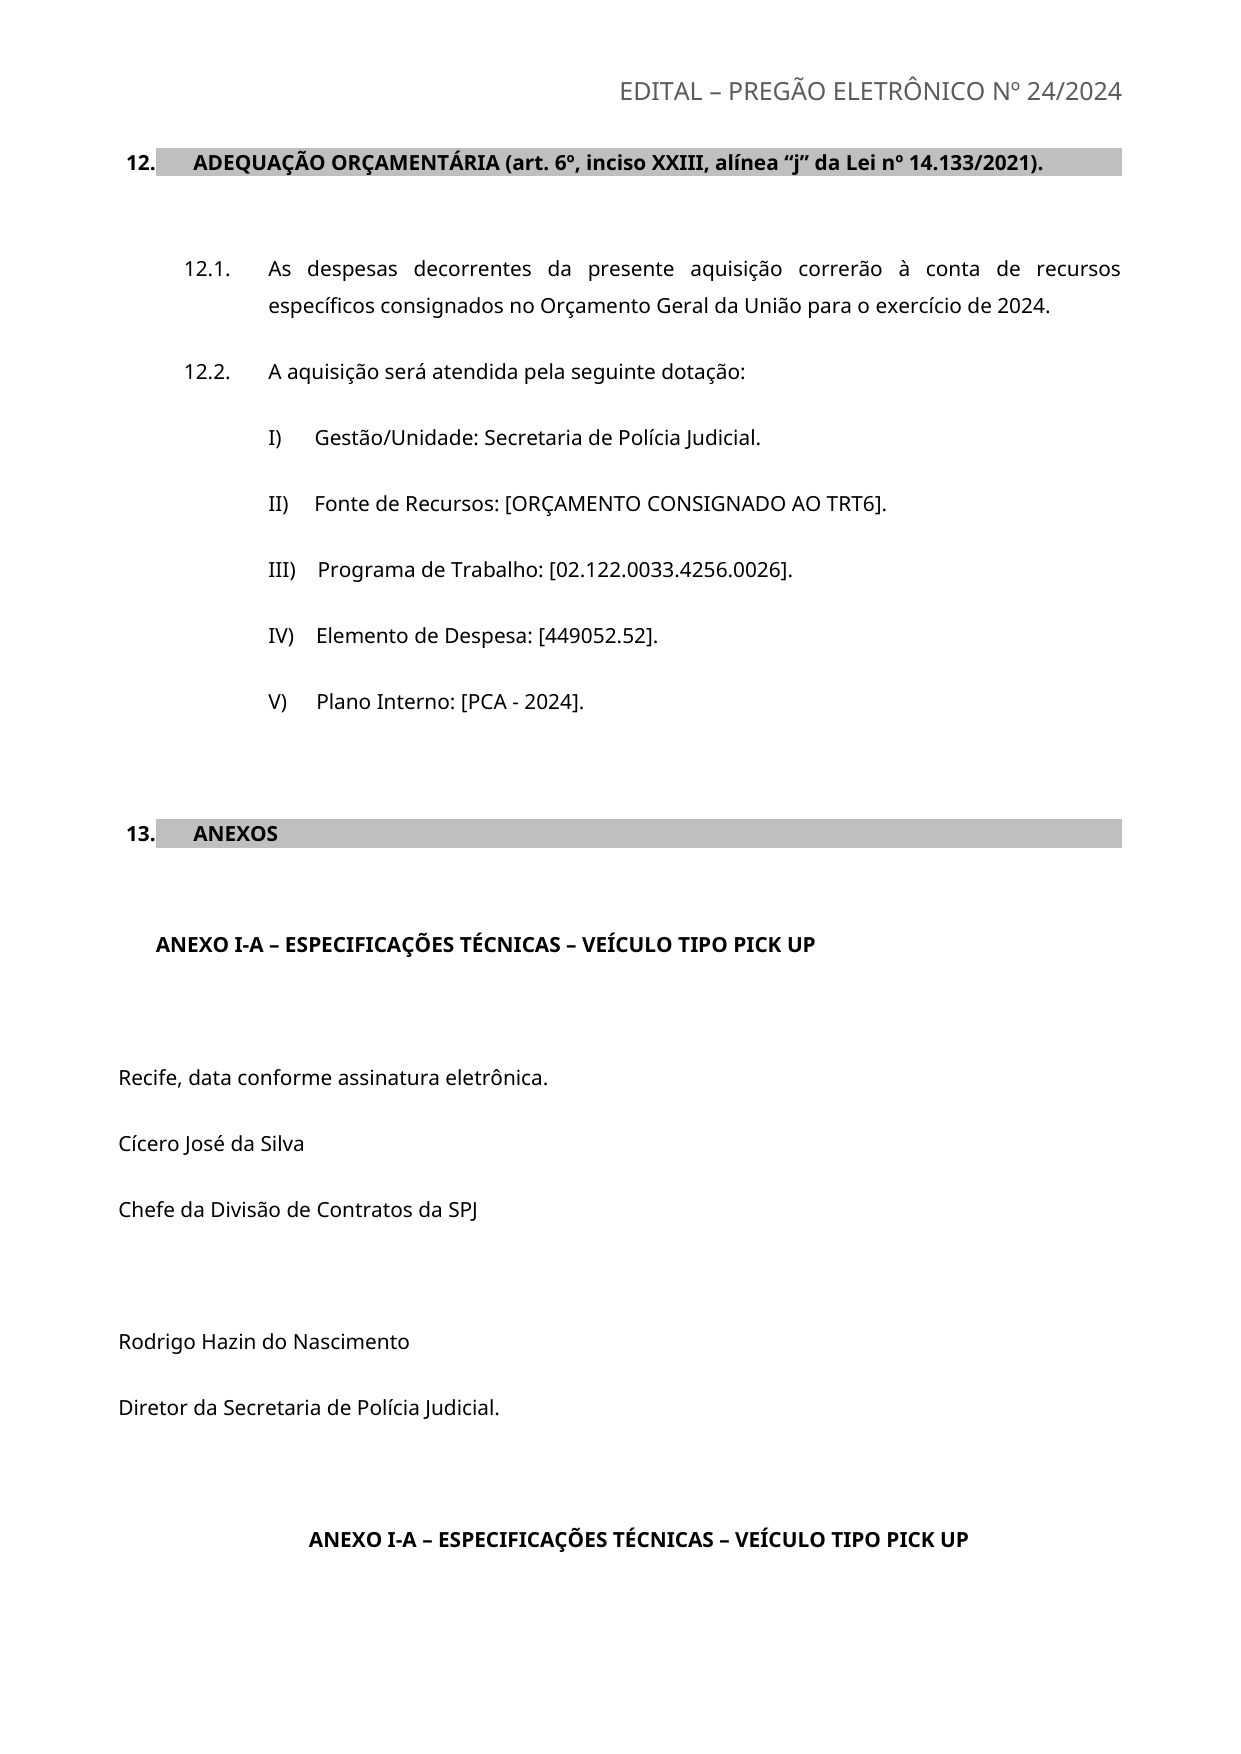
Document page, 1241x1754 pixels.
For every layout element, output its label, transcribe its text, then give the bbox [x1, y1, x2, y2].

list As despesas decorrentes da presente aquisição correrão à conta de recursos específicos consignados no Orçamento Geral da União para o exercício de 2024. [231, 254, 1122, 319]
text II) Fonte de Recursos: [ORÇAMENTO CONSIGNADO AO TRT6]. [268, 489, 1122, 518]
list A aquisição será atendida pela seguinte dotação: [231, 357, 1122, 386]
text V) Plano Interno: [PCA - 2024]. [268, 687, 1122, 716]
text III) Programa de Trabalho: [02.122.0033.4256.0026]. [268, 555, 1122, 584]
text I) Gestão/Unidade: Secretaria de Polícia Judicial. [268, 423, 1122, 452]
subtitle ADEQUAÇÃO ORÇAMENTÁRIA (art. 6º, inciso XXIII, alínea “j” da Lei nº 14.133/2021). [156, 148, 1122, 176]
text IV) Elemento de Despesa: [449052.52]. [268, 621, 1122, 650]
text Rodrigo Hazin do Nascimento [118, 1327, 1122, 1355]
text ANEXO I-A – ESPECIFICAÇÕES TÉCNICAS – VEÍCULO TIPO PICK UP [156, 931, 1122, 959]
text ANEXO I-A – ESPECIFICAÇÕES TÉCNICAS – VEÍCULO TIPO PICK UP [156, 1525, 1122, 1553]
text Diretor da Secretaria de Polícia Judicial. [118, 1393, 1122, 1421]
text Recife, data conforme assinatura eletrônica. [118, 1063, 1122, 1091]
text Cícero José da Silva [118, 1129, 1122, 1157]
subtitle ANEXOS [156, 819, 1122, 848]
text Chefe da Divisão de Contratos da SPJ [118, 1195, 1122, 1223]
